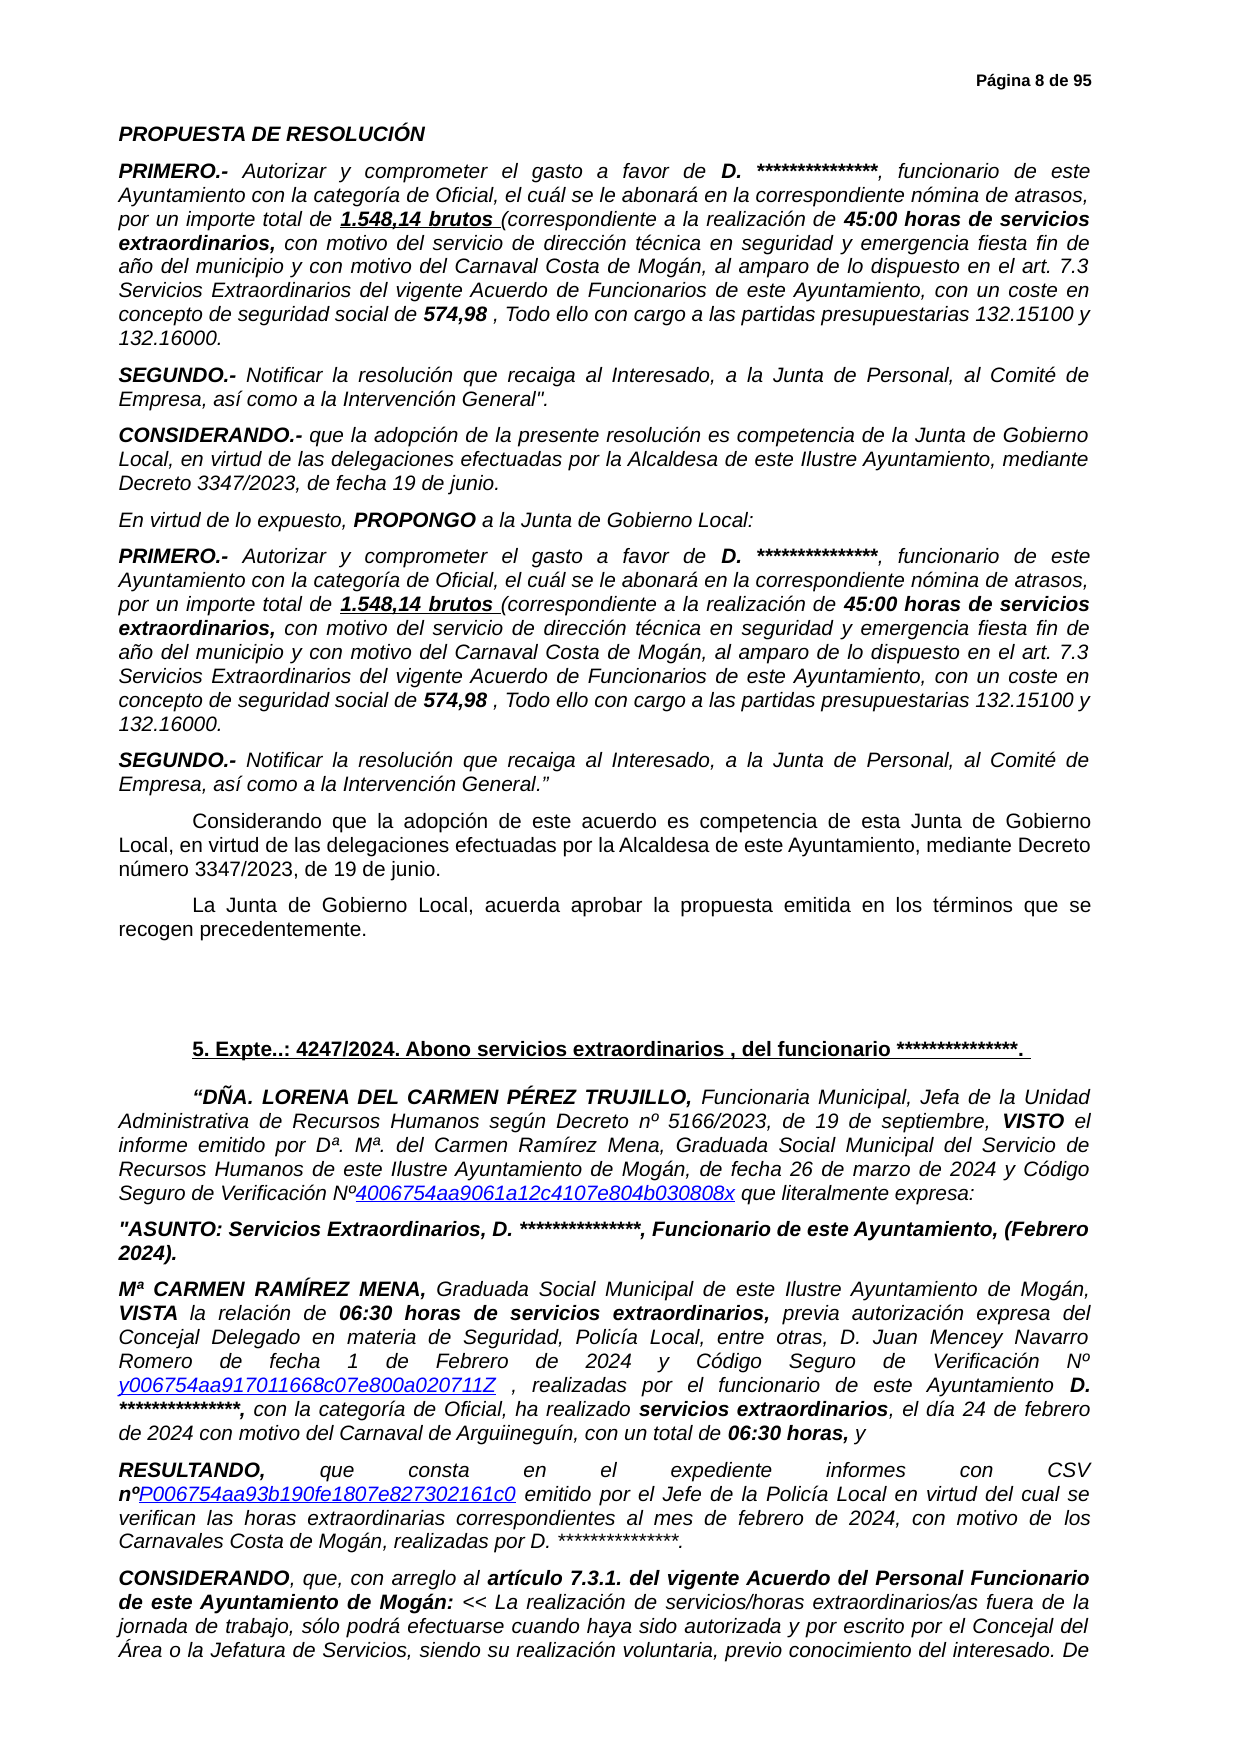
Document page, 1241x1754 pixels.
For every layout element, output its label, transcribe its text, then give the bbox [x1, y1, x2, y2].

text CONSIDERANDO.- que la adopción de la presente resolución es competencia de la Junta de Gobierno Local, en virtud de las delegaciones efectuadas por la Alcaldesa de este Ilustre Ayuntamiento, mediante Decreto 3347/2023, de fecha 19 de junio. [118, 423, 1092, 495]
text En virtud de lo expuesto, PROPONGO a la Junta de Gobierno Local: [118, 507, 1092, 531]
text PRIMERO.- Autorizar y comprometer el gasto a favor de D. ***************, funcionario de este Ayuntamiento con la categoría de Oficial, el cuál se le abonará en la correspondiente nómina de atrasos, por un importe total de 1.548,14 brutos (correspondiente a la realización de 45:00 horas de servicios extraordinarios, con motivo del servicio de dirección técnica en seguridad y emergencia fiesta fin de año del municipio y con motivo del Carnaval Costa de Mogán, al amparo de lo dispuesto en el art. 7.3 Servicios Extraordinarios del vigente Acuerdo de Funcionarios de este Ayuntamiento, con un coste en concepto de seguridad social de 574,98 , Todo ello con cargo a las partidas presupuestarias 132.15100 y 132.16000. [118, 544, 1092, 736]
text La Junta de Gobierno Local, acuerda aprobar la propuesta emitida en los términos que se recogen precedentemente. [118, 893, 1092, 941]
text PRIMERO.- Autorizar y comprometer el gasto a favor de D. ***************, funcionario de este Ayuntamiento con la categoría de Oficial, el cuál se le abonará en la correspondiente nómina de atrasos, por un importe total de 1.548,14 brutos (correspondiente a la realización de 45:00 horas de servicios extraordinarios, con motivo del servicio de dirección técnica en seguridad y emergencia fiesta fin de año del municipio y con motivo del Carnaval Costa de Mogán, al amparo de lo dispuesto en el art. 7.3 Servicios Extraordinarios del vigente Acuerdo de Funcionarios de este Ayuntamiento, con un coste en concepto de seguridad social de 574,98 , Todo ello con cargo a las partidas presupuestarias 132.15100 y 132.16000. [118, 158, 1092, 350]
text SEGUNDO.- Notificar la resolución que recaiga al Interesado, a la Junta de Personal, al Comité de Empresa, así como a la Intervención General.” [118, 748, 1092, 796]
text "ASUNTO: Servicios Extraordinarios, D. ***************, Funcionario de este Ayuntamiento, (Febrero 2024). [118, 1217, 1092, 1265]
text CONSIDERANDO, que, con arreglo al artículo 7.3.1. del vigente Acuerdo del Personal Funcionario de este Ayuntamiento de Mogán: << La realización de servicios/horas extraordinarios/as fuera de la jornada de trabajo, sólo podrá efectuarse cuando haya sido autorizada y por escrito por el Concejal del Área o la Jefatura de Servicios, siendo su realización voluntaria, previo conocimiento del interesado. De [118, 1566, 1092, 1662]
text RESULTANDO, que consta en el expediente informes con CSV nºP006754aa93b190fe1807e827302161c0 emitido por el Jefe de la Policía Local en virtud del cual se verifican las horas extraordinarias correspondientes al mes de febrero de 2024, con motivo de los Carnavales Costa de Mogán, realizadas por D. ***************. [118, 1457, 1092, 1553]
text PROPUESTA DE RESOLUCIÓN [118, 122, 1092, 146]
text 5. Expte..: 4247/2024. Abono servicios extraordinarios , del funcionario ***************. [118, 1037, 1092, 1061]
text SEGUNDO.- Notificar la resolución que recaiga al Interesado, a la Junta de Personal, al Comité de Empresa, así como a la Intervención General". [118, 363, 1092, 411]
text “DÑA. LORENA DEL CARMEN PÉREZ TRUJILLO, Funcionaria Municipal, Jefa de la Unidad Administrativa de Recursos Humanos según Decreto nº 5166/2023, de 19 de septiembre, VISTO el informe emitido por Dª. Mª. del Carmen Ramírez Mena, Graduada Social Municipal del Servicio de Recursos Humanos de este Ilustre Ayuntamiento de Mogán, de fecha 26 de marzo de 2024 y Código Seguro de Verificación Nº4006754aa9061a12c4107e804b030808x que literalmente expresa: [118, 1084, 1092, 1204]
text Mª CARMEN RAMÍREZ MENA, Graduada Social Municipal de este Ilustre Ayuntamiento de Mogán, VISTA la relación de 06:30 horas de servicios extraordinarios, previa autorización expresa del Concejal Delegado en materia de Seguridad, Policía Local, entre otras, D. Juan Mencey Navarro Romero de fecha 1 de Febrero de 2024 y Código Seguro de Verificación Nº y006754aa917011668c07e800a020711Z , realizadas por el funcionario de este Ayuntamiento D. ***************, con la categoría de Oficial, ha realizado servicios extraordinarios, el día 24 de febrero de 2024 con motivo del Carnaval de Arguiineguín, con un total de 06:30 horas, y [118, 1277, 1092, 1445]
text Considerando que la adopción de este acuerdo es competencia de esta Junta de Gobierno Local, en virtud de las delegaciones efectuadas por la Alcaldesa de este Ayuntamiento, mediante Decreto número 3347/2023, de 19 de junio. [118, 808, 1092, 880]
